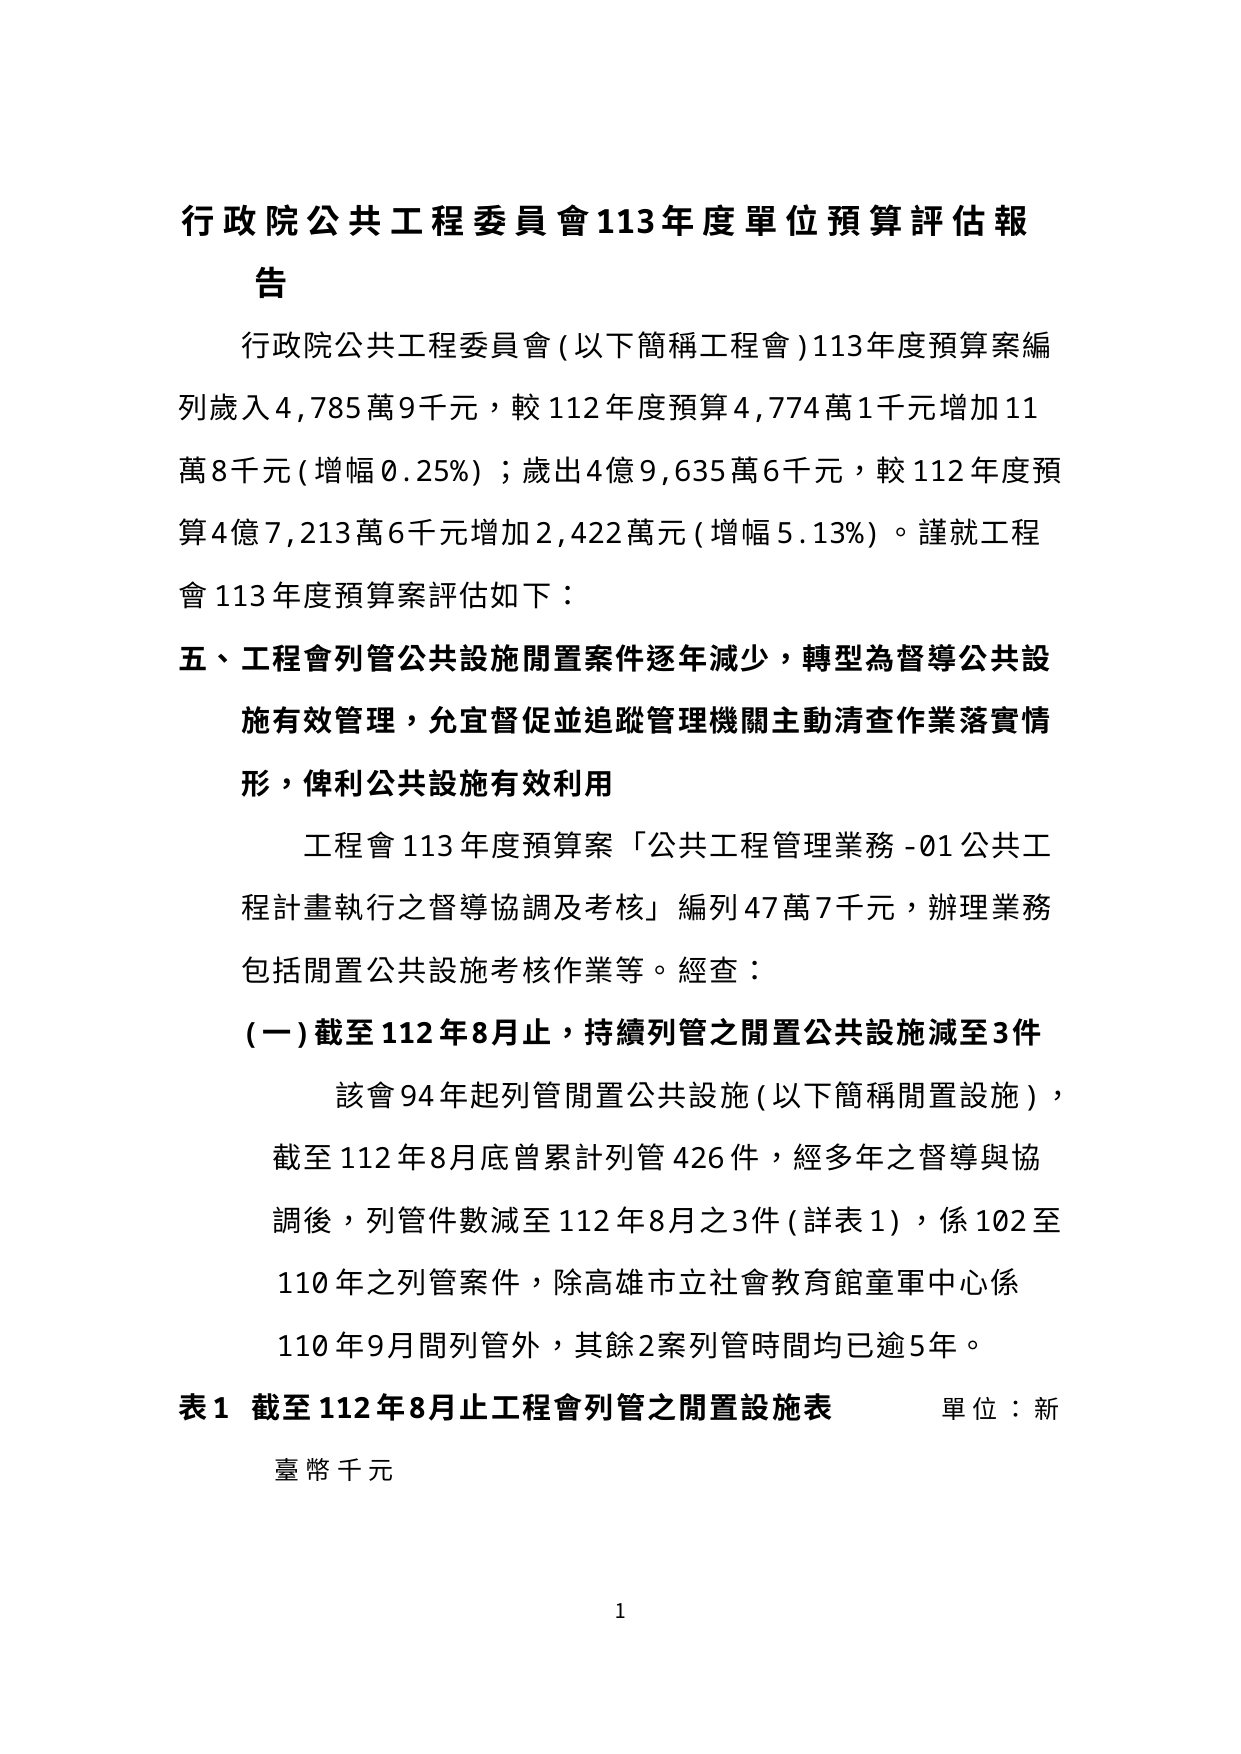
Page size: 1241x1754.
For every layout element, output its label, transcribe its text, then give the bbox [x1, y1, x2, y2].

text 表1 截至112年8月止工程會列管之閒置設施表 單位：新臺幣千元 [177, 1365, 1063, 1490]
text 行政院公共工程委員會(以下簡稱工程會)113年度預算案編列歲入4,785萬9千元，較112年度預算4,774萬1千元增加11萬8千元(增幅0.25%)；歲出4億9,635萬6千元，較112年度預算4億7,213萬6千元增加2,422萬元(增幅5.13%)。謹就工程會113年度預算案評估如下： [177, 302, 1063, 615]
text 行政院公共工程委員會113年度單位預算評估報告 [177, 177, 1063, 302]
text (一)截至112年8月止，持續列管之閒置公共設施減至3件 [236, 990, 1063, 1052]
text 工程會113年度預算案「公共工程管理業務-01公共工程計畫執行之督導協調及考核」編列47萬7千元，辦理業務包括閒置公共設施考核作業等。經查： [236, 802, 1063, 990]
text 該會94年起列管閒置公共設施(以下簡稱閒置設施)，截至112年8月底曾累計列管426件，經多年之督導與協調後，列管件數減至112年8月之3件(詳表1)，係102至110年之列管案件，除高雄市立社會教育館童軍中心係110年9月間列管外，其餘2案列管時間均已逾5年。 [266, 1052, 1063, 1365]
text 五、工程會列管公共設施閒置案件逐年減少，轉型為督導公共設施有效管理，允宜督促並追蹤管理機關主動清查作業落實情形，俾利公共設施有效利用 [177, 615, 1063, 802]
